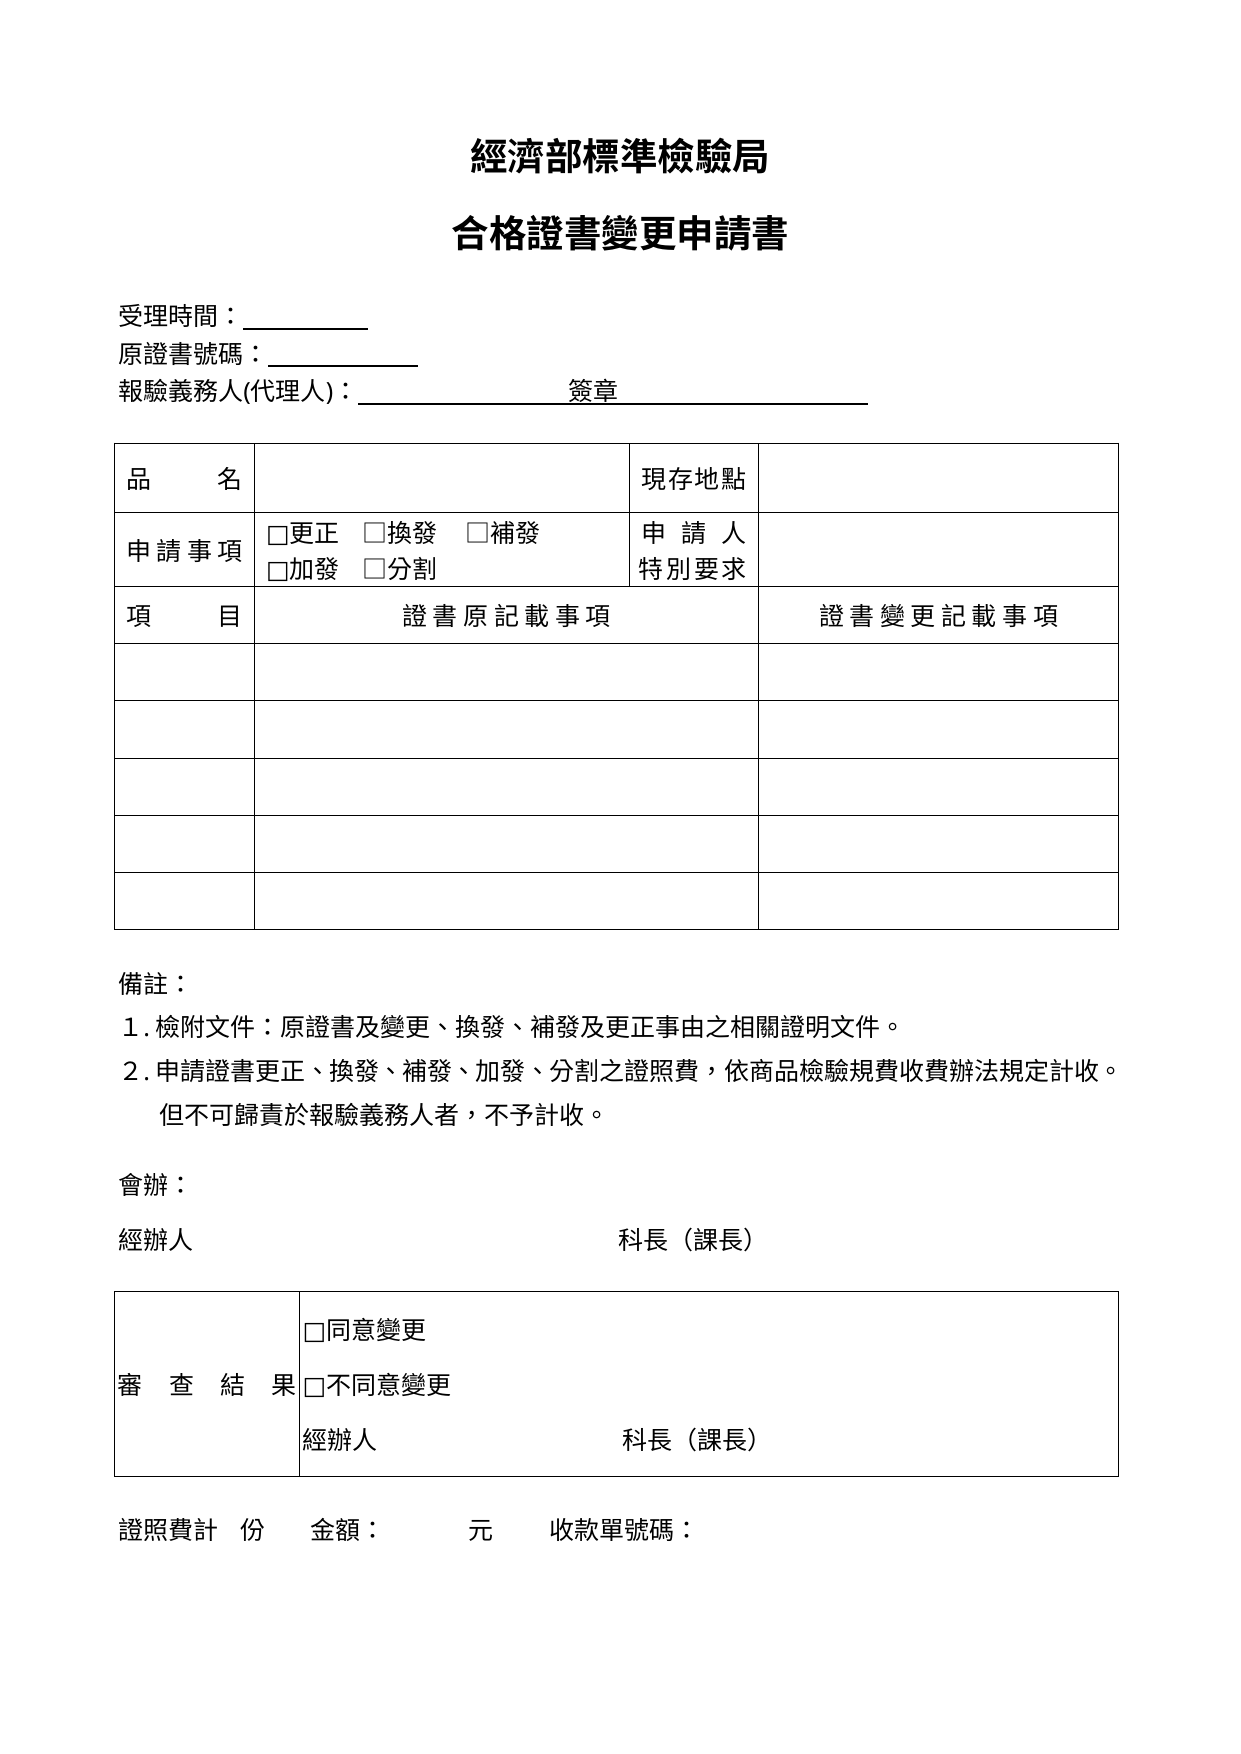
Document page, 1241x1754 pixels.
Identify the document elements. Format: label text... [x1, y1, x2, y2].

text 原證書號碼： [118, 334, 1122, 371]
table_cell [255, 759, 758, 814]
table_cell [255, 816, 758, 872]
list 但不可歸責於報驗義務人者，不予計收。 [118, 1095, 1122, 1132]
list 檢附文件：原證書及變更、換發、補發及更正事由之相關證明文件。 [118, 1008, 1122, 1044]
text 報驗義務人(代理人)： 簽章 [118, 371, 1122, 409]
list 申請證書更正、換發、補發、加發、分割之證照費，依商品檢驗規費收費辦法規定計收。 [118, 1052, 1122, 1088]
table_cell [115, 816, 254, 872]
table_cell [255, 873, 758, 929]
text 會辦： [118, 1166, 1122, 1202]
table_header 審 查 結 果 [115, 1292, 299, 1476]
table_cell 申請事項 [115, 513, 254, 586]
table_cell 項目 [115, 587, 254, 643]
table_cell [759, 513, 1118, 586]
table_cell [759, 644, 1118, 700]
table_header □同意變更 □不同意變更 經辦人 科長（課長） [300, 1292, 1118, 1476]
text 經辦人 科長（課長） [118, 1221, 1122, 1257]
text 經濟部標準檢驗局 [118, 127, 1122, 181]
table_cell [255, 701, 758, 757]
table_header [255, 444, 629, 512]
table_cell [115, 644, 254, 700]
table_cell [255, 644, 758, 700]
table_cell [115, 873, 254, 929]
table_cell 申請人 特別要求 [630, 513, 758, 586]
table_cell [759, 873, 1118, 929]
table_cell □更正 □換發 □補發 □加發 □分割 [255, 513, 629, 586]
text 備註： [118, 964, 1122, 1000]
table_header 現存地點 [630, 444, 758, 512]
text 受理時間： [118, 296, 1122, 334]
table_cell 證 書 原 記 載 事 項 [255, 587, 758, 643]
table_cell 證 書 變 更 記 載 事 項 [759, 587, 1118, 643]
table_cell [759, 759, 1118, 814]
table_header 品名 [115, 444, 254, 512]
table_cell [759, 701, 1118, 757]
table_cell [115, 701, 254, 757]
table_header [759, 444, 1118, 512]
text 證照費計 份 金額： 元 收款單號碼： [118, 1511, 1122, 1547]
table_cell [115, 759, 254, 814]
table_cell [759, 816, 1118, 872]
text 合格證書變更申請書 [118, 204, 1122, 259]
